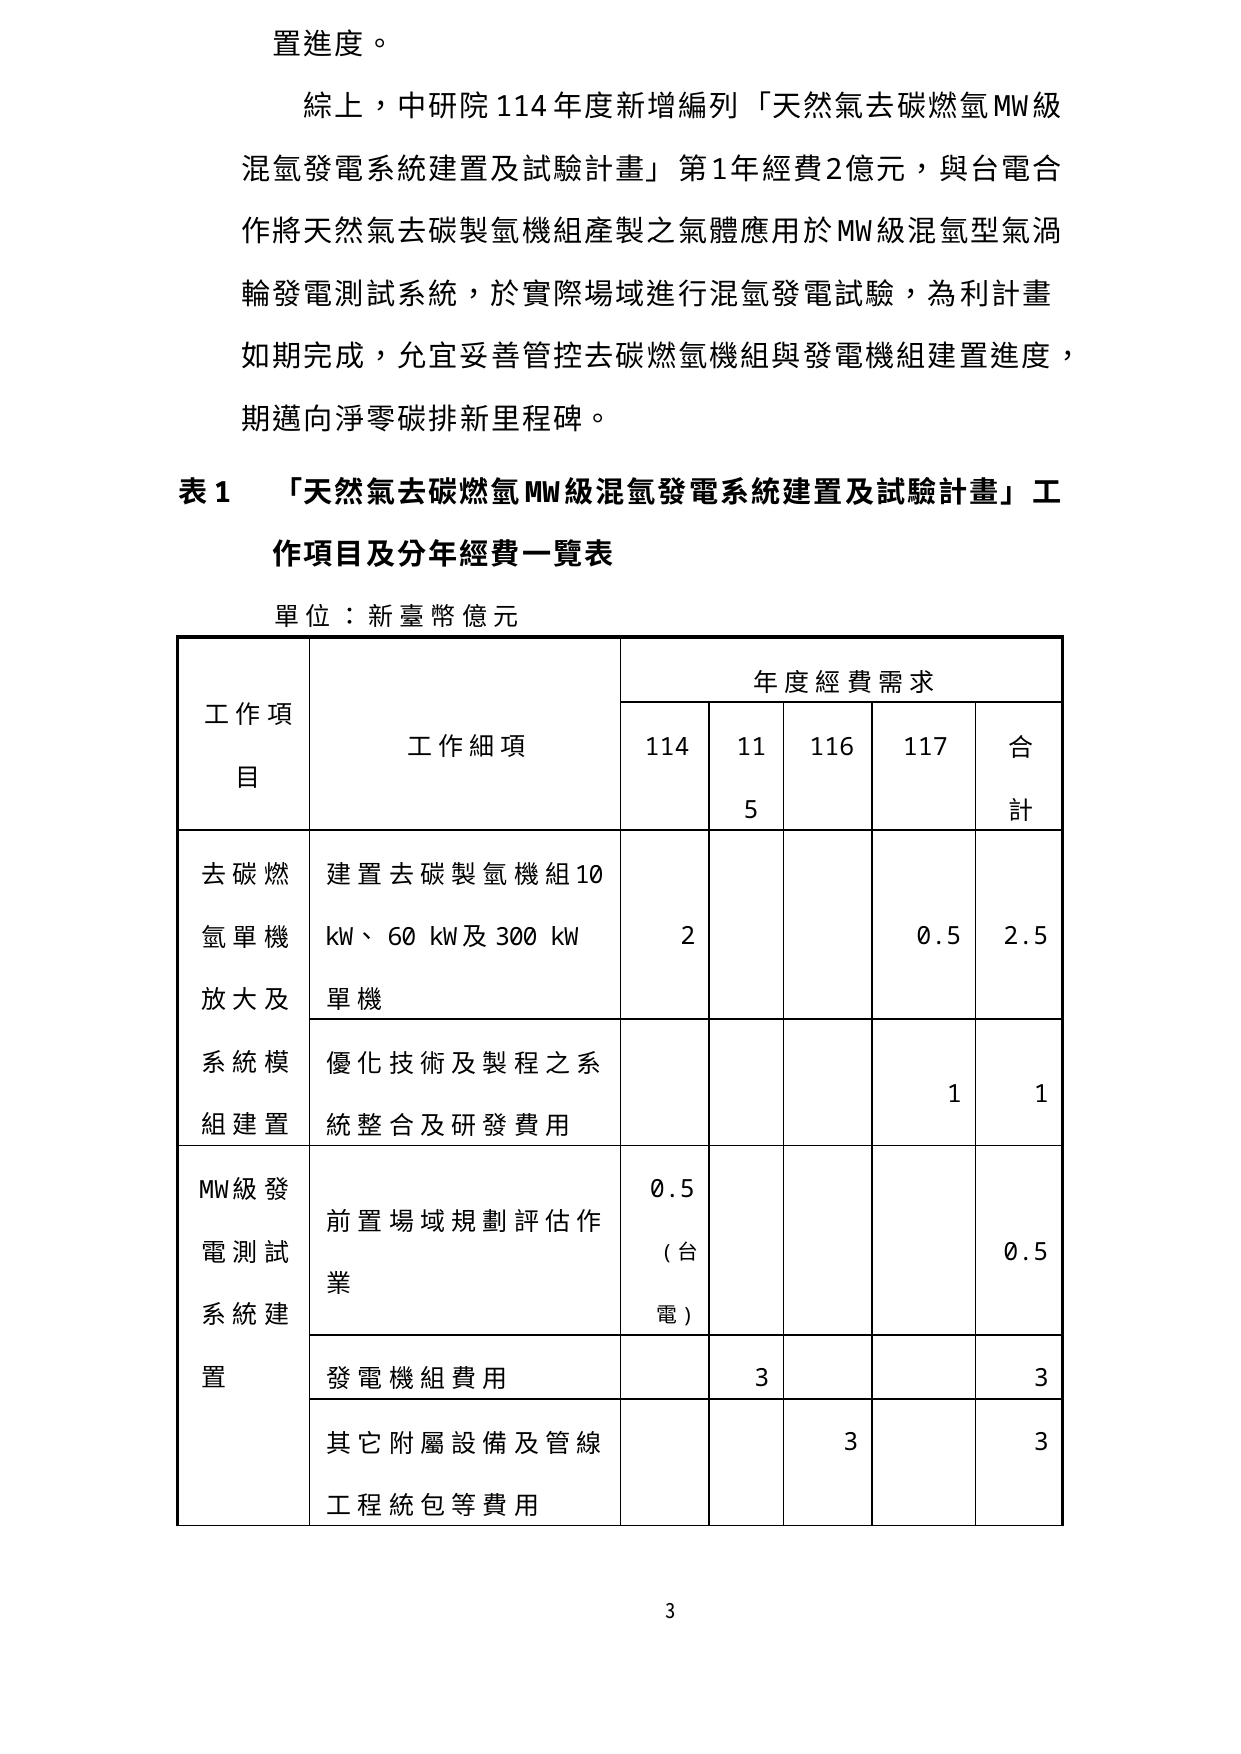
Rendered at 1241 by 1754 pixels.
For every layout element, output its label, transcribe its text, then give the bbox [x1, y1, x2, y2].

table_cell [873, 1336, 975, 1398]
table_cell 2.5 [976, 831, 1061, 1018]
table_cell [784, 1020, 871, 1145]
table_cell [784, 1336, 871, 1398]
table_cell 1 [976, 1020, 1061, 1145]
text 綜上，中研院114年度新增編列「天然氣去碳燃氫MW級混氫發電系統建置及試驗計畫」第1年經費2億元，與台電合作將天然氣去碳製氫機組產製之氣體應用於MW級混氫型氣渦輪發電測試系統，於實際場域進行混氫發電試驗，為利計畫如期完成，允宜妥善管控去碳燃氫機組與發電機組建置進度，期邁向淨零碳排新里程碑。 [236, 62, 1063, 437]
table_cell [784, 831, 871, 1018]
table_cell 114 [621, 703, 708, 829]
text 表1 「天然氣去碳燃氫MW級混氫發電系統建置及試驗計畫」工作項目及分年經費一覽表 單位：新臺幣億元 [177, 448, 1063, 635]
table_header 工作項目 [179, 639, 309, 829]
table_cell [710, 1146, 783, 1334]
table_cell 前置場域規劃評估作業 [310, 1146, 620, 1334]
table_cell 優化技術及製程之系統整合及研發費用 [310, 1020, 620, 1145]
table_cell [784, 1146, 871, 1334]
table_cell 3 [976, 1400, 1061, 1524]
table_cell 其它附屬設備及管線工程統包等費用 [310, 1400, 620, 1524]
table_cell 0.5 [873, 831, 975, 1018]
table_cell [621, 1400, 708, 1524]
table_cell 0.5 (台電) [621, 1146, 708, 1334]
table_cell [621, 1020, 708, 1145]
table_cell 合計 [976, 703, 1061, 829]
table_cell [710, 1400, 783, 1524]
table_cell 3 [710, 1336, 783, 1398]
table_cell 117 [873, 703, 975, 829]
table_cell [873, 1146, 975, 1334]
table_header 工作細項 [310, 639, 620, 829]
table_cell 3 [976, 1336, 1061, 1398]
table_cell 115 [710, 703, 783, 829]
table_header 年度經費需求 [621, 639, 1061, 701]
table_cell [710, 831, 783, 1018]
table_cell 建置去碳製氫機組10 kW、60 kW及300 kW單機 [310, 831, 620, 1018]
table_cell [873, 1400, 975, 1524]
table_cell 116 [784, 703, 871, 829]
table_cell 3 [784, 1400, 871, 1524]
text 置進度。 [266, 0, 1063, 62]
table_cell [621, 1336, 708, 1398]
table_cell 0.5 [976, 1146, 1061, 1334]
table_cell 2 [621, 831, 708, 1018]
table_cell 1 [873, 1020, 975, 1145]
table_cell [710, 1020, 783, 1145]
table_cell MW級發電測試系統建置 [179, 1146, 309, 1524]
table_cell 發電機組費用 [310, 1336, 620, 1398]
table_cell 去碳燃氫單機放大及系統模組建置 [179, 831, 309, 1145]
